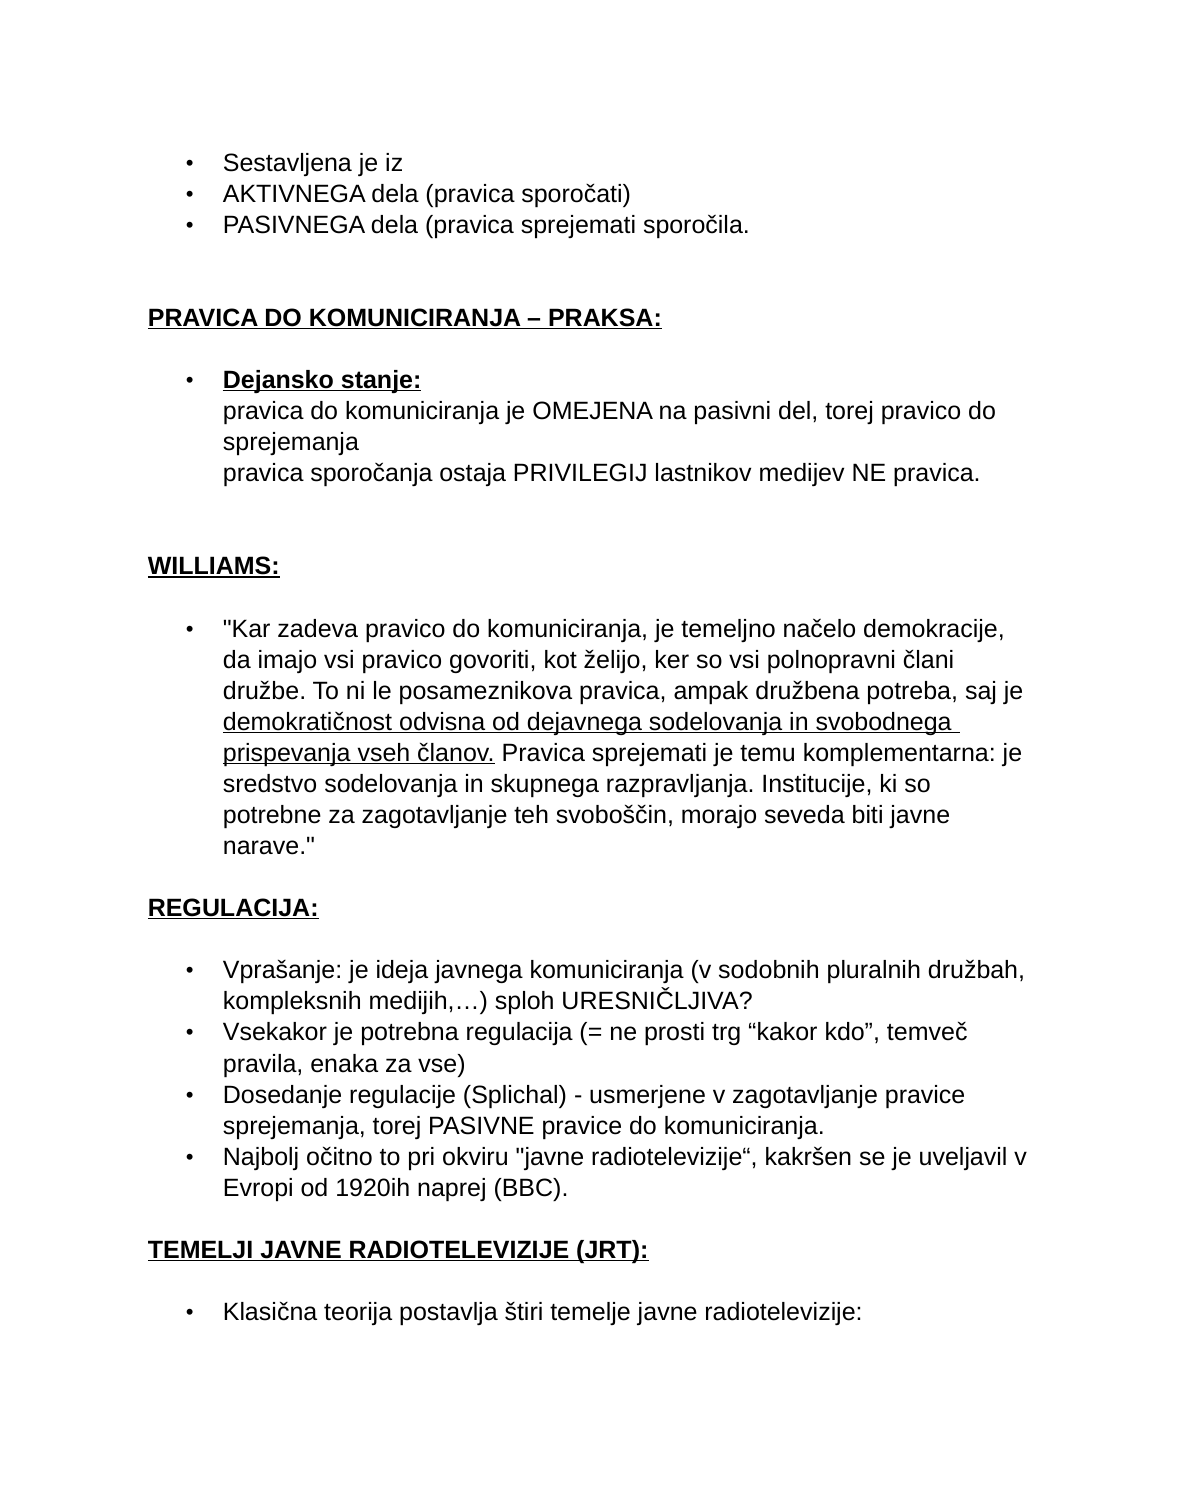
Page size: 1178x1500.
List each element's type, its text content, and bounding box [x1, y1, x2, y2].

list Sestavljena je iz [185, 148, 1029, 176]
list Klasična teorija postavlja štiri temelje javne radiotelevizije: [185, 1297, 1029, 1326]
list Najbolj očitno to pri okviru "javne radiotelevizije“, kakršen se je uveljavil v Evropi od 1920ih naprej (BBC). [185, 1142, 1029, 1202]
text PRAVICA DO KOMUNICIRANJA – PRAKSA: [148, 303, 1029, 332]
text REGULACIJA: [148, 893, 1029, 922]
list Dejansko stanje: [185, 365, 1029, 394]
list "Kar zadeva pravico do komuniciranja, je temeljno načelo demokracije, da imajo vsi pravico govoriti, kot želijo, ker so vsi polnopravni člani družbe. To ni le posameznikova pravica, ampak družbena potreba, saj je demokratičnost odvisna od dejavnega sodelovanja in svobodnega prispevanja vseh članov. Pravica sprejemati je temu komplementarna: je sredstvo sodelovanja in skupnega razpravljanja. Institucije, ki so potrebne za zagotavljanje teh svoboščin, morajo seveda biti javne narave." [185, 614, 1029, 860]
list PASIVNEGA dela (pravica sprejemati sporočila. [185, 210, 1029, 239]
text WILLIAMS: [148, 552, 1029, 580]
list Vsekakor je potrebna regulacija (= ne prosti trg “kakor kdo”, temveč pravila, enaka za vse) [185, 1017, 1029, 1077]
text TEMELJI JAVNE RADIOTELEVIZIJE (JRT): [148, 1235, 1029, 1264]
list Vprašanje: je ideja javnega komuniciranja (v sodobnih pluralnih družbah, kompleksnih medijih,…) sploh URESNIČLJIVA? [185, 955, 1029, 1015]
text pravica sporočanja ostaja PRIVILEGIJ lastnikov medijev NE pravica. [223, 458, 1029, 487]
list Dosedanje regulacije (Splichal) - usmerjene v zagotavljanje pravice sprejemanja, torej PASIVNE pravice do komuniciranja. [185, 1079, 1029, 1139]
text pravica do komuniciranja je OMEJENA na pasivni del, torej pravico do sprejemanja [223, 396, 1029, 456]
list AKTIVNEGA dela (pravica sporočati) [185, 179, 1029, 208]
